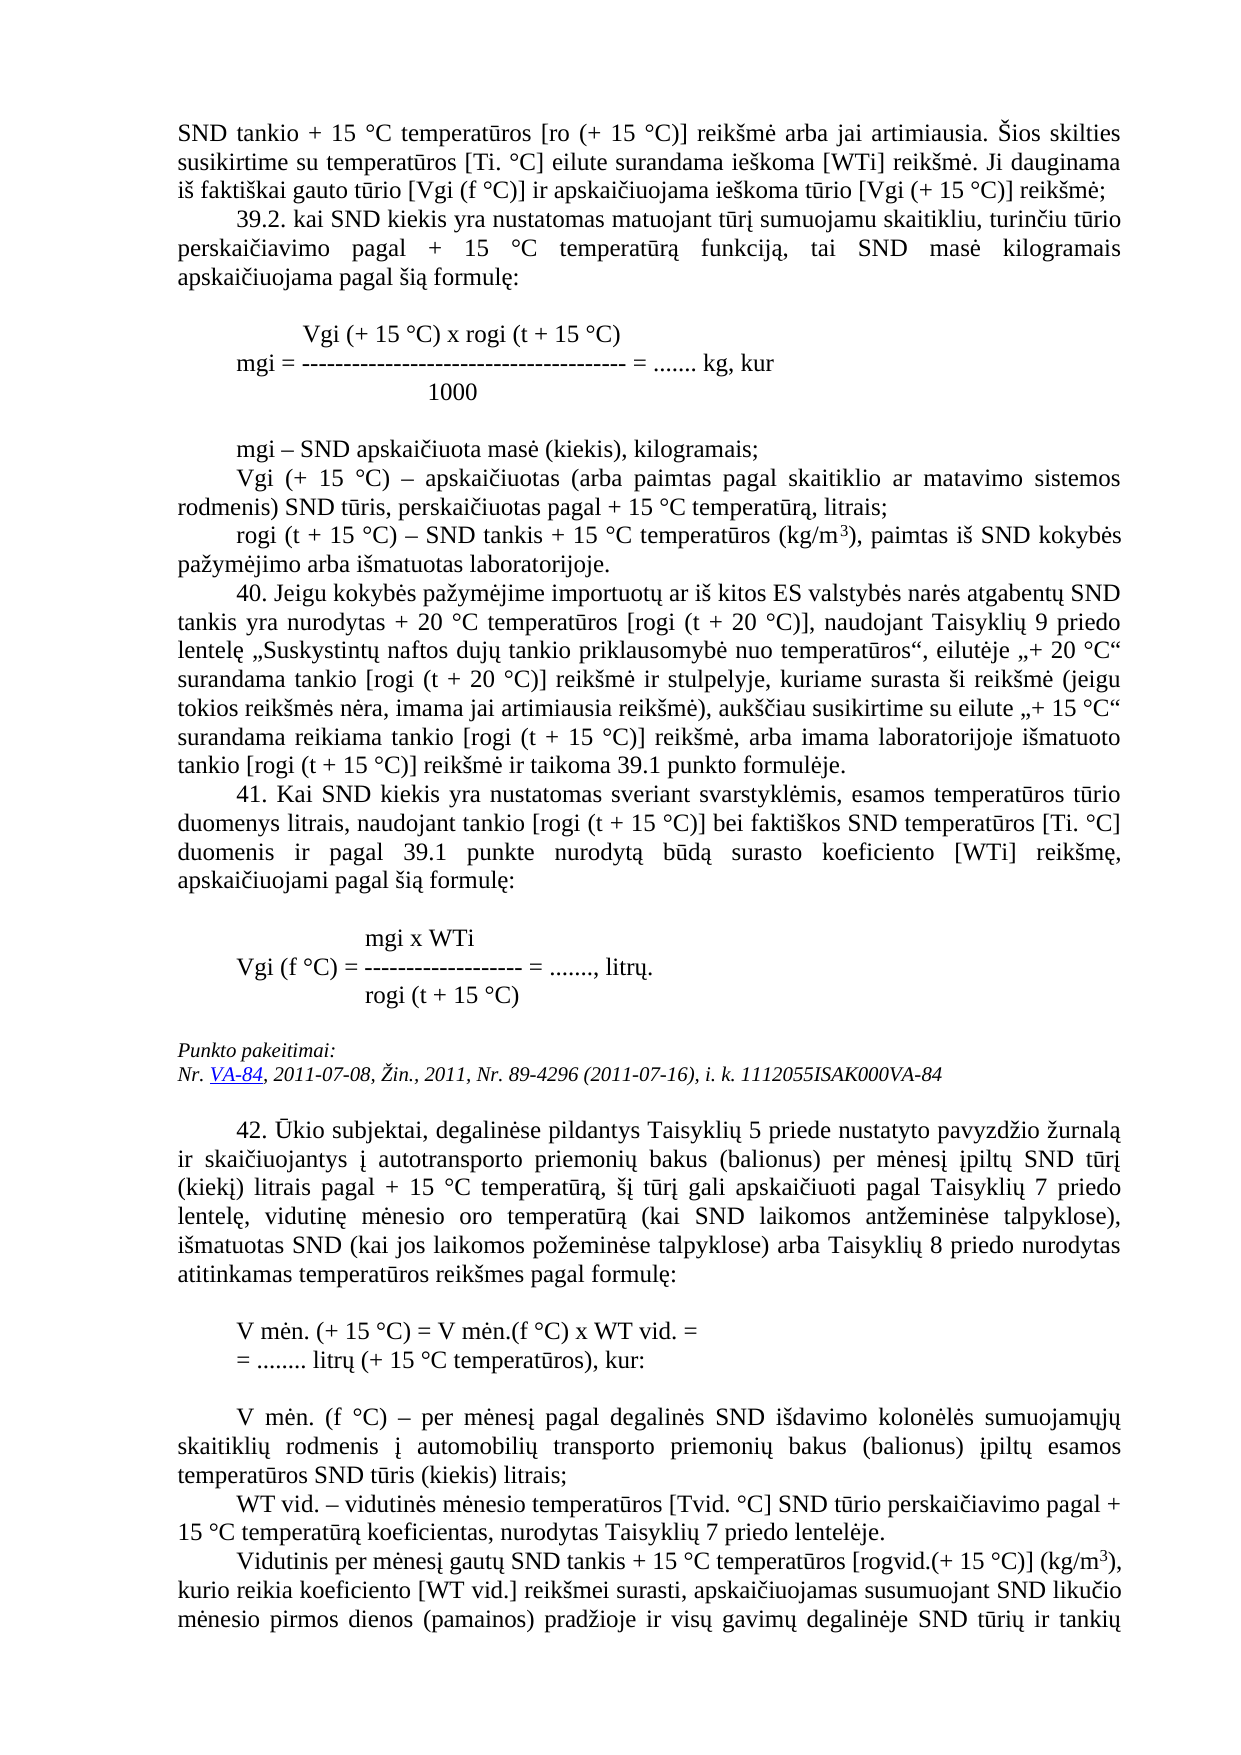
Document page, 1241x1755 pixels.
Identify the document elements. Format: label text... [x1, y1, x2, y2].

text 39.2. kai SND kiekis yra nustatomas matuojant tūrį sumuojamu skaitikliu, turinčiu tūrio perskaičiavimo pagal + 15 °C temperatūrą funkciją, tai SND masė kilogramais apskaičiuojama pagal šią formulę: [177, 204, 1122, 291]
text SND tankio + 15 °C temperatūros [ro (+ 15 °C)] reikšmė arba jai artimiausia. Šios skilties susikirtime su temperatūros [Ti. °C] eilute surandama ieškoma [WTi] reikšmė. Ji dauginama iš faktiškai gauto tūrio [Vgi (f °C)] ir apskaičiuojama ieškoma tūrio [Vgi (+ 15 °C)] reikšmė; [177, 118, 1122, 204]
text = ........ litrų (+ 15 °C temperatūros), kur: [177, 1345, 1122, 1374]
text mgi – SND apskaičiuota masė (kiekis), kilogramais; [177, 434, 1122, 463]
text Vidutinis per mėnesį gautų SND tankis + 15 °C temperatūros [rogvid.(+ 15 °C)] (kg/m3), kurio reikia koeficiento [WT vid.] reikšmei surasti, apskaičiuojamas susumuojant SND likučio mėnesio pirmos dienos (pamainos) pradžioje ir visų gavimų degalinėje SND tūrių ir tankių [177, 1546, 1122, 1632]
text Vgi (+ 15 °C) – apskaičiuotas (arba paimtas pagal skaitiklio ar matavimo sistemos rodmenis) SND tūris, perskaičiuotas pagal + 15 °C temperatūrą, litrais; [177, 463, 1122, 521]
text mgi x WTi [365, 923, 1122, 952]
text rogi (t + 15 °C) – SND tankis + 15 °C temperatūros (kg/m3), paimtas iš SND kokybės pažymėjimo arba išmatuotas laboratorijoje. [177, 521, 1122, 578]
text mgi = --------------------------------------- = ....... kg, kur [177, 348, 1122, 377]
text rogi (t + 15 °C) [365, 981, 1122, 1009]
text 1000 [427, 377, 1122, 406]
text WT vid. – vidutinės mėnesio temperatūros [Tvid. °C] SND tūrio perskaičiavimo pagal + 15 °C temperatūrą koeficientas, nurodytas Taisyklių 7 priedo lentelėje. [177, 1489, 1122, 1546]
text 42. Ūkio subjektai, degalinėse pildantys Taisyklių 5 priede nustatyto pavyzdžio žurnalą ir skaičiuojantys į autotransporto priemonių bakus (balionus) per mėnesį įpiltų SND tūrį (kiekį) litrais pagal + 15 °C temperatūrą, šį tūrį gali apskaičiuoti pagal Taisyklių 7 priedo lentelę, vidutinę mėnesio oro temperatūrą (kai SND laikomos antžeminėse talpyklose), išmatuotas SND (kai jos laikomos požeminėse talpyklose) arba Taisyklių 8 priedo nurodytas atitinkamas temperatūros reikšmes pagal formulę: [177, 1115, 1122, 1287]
text 40. Jeigu kokybės pažymėjime importuotų ar iš kitos ES valstybės narės atgabentų SND tankis yra nurodytas + 20 °C temperatūros [rogi (t + 20 °C)], naudojant Taisyklių 9 priedo lentelę „Suskystintų naftos dujų tankio priklausomybė nuo temperatūros“, eilutėje „+ 20 °C“ surandama tankio [rogi (t + 20 °C)] reikšmė ir stulpelyje, kuriame surasta ši reikšmė (jeigu tokios reikšmės nėra, imama jai artimiausia reikšmė), aukščiau susikirtime su eilute „+ 15 °C“ surandama reikiama tankio [rogi (t + 15 °C)] reikšmė, arba imama laboratorijoje išmatuoto tankio [rogi (t + 15 °C)] reikšmė ir taikoma 39.1 punkto formulėje. [177, 578, 1122, 779]
text V mėn. (+ 15 °C) = V mėn.(f °C) x WT vid. = [177, 1316, 1122, 1345]
text Punkto pakeitimai: [177, 1038, 1122, 1062]
text Nr. VA-84, 2011-07-08, Žin., 2011, Nr. 89-4296 (2011-07-16), i. k. 1112055ISAK000VA-84 [177, 1062, 1122, 1086]
text 41. Kai SND kiekis yra nustatomas sveriant svarstyklėmis, esamos temperatūros tūrio duomenys litrais, naudojant tankio [rogi (t + 15 °C)] bei faktiškos SND temperatūros [Ti. °C] duomenis ir pagal 39.1 punkte nurodytą būdą surasto koeficiento [WTi] reikšmę, apskaičiuojami pagal šią formulę: [177, 779, 1122, 894]
text Vgi (f °C) = ------------------- = ......., litrų. [177, 952, 1122, 981]
text Vgi (+ 15 °C) x rogi (t + 15 °C) [302, 319, 1122, 348]
text V mėn. (f °C) – per mėnesį pagal degalinės SND išdavimo kolonėlės sumuojamųjų skaitiklių rodmenis į automobilių transporto priemonių bakus (balionus) įpiltų esamos temperatūros SND tūris (kiekis) litrais; [177, 1402, 1122, 1489]
